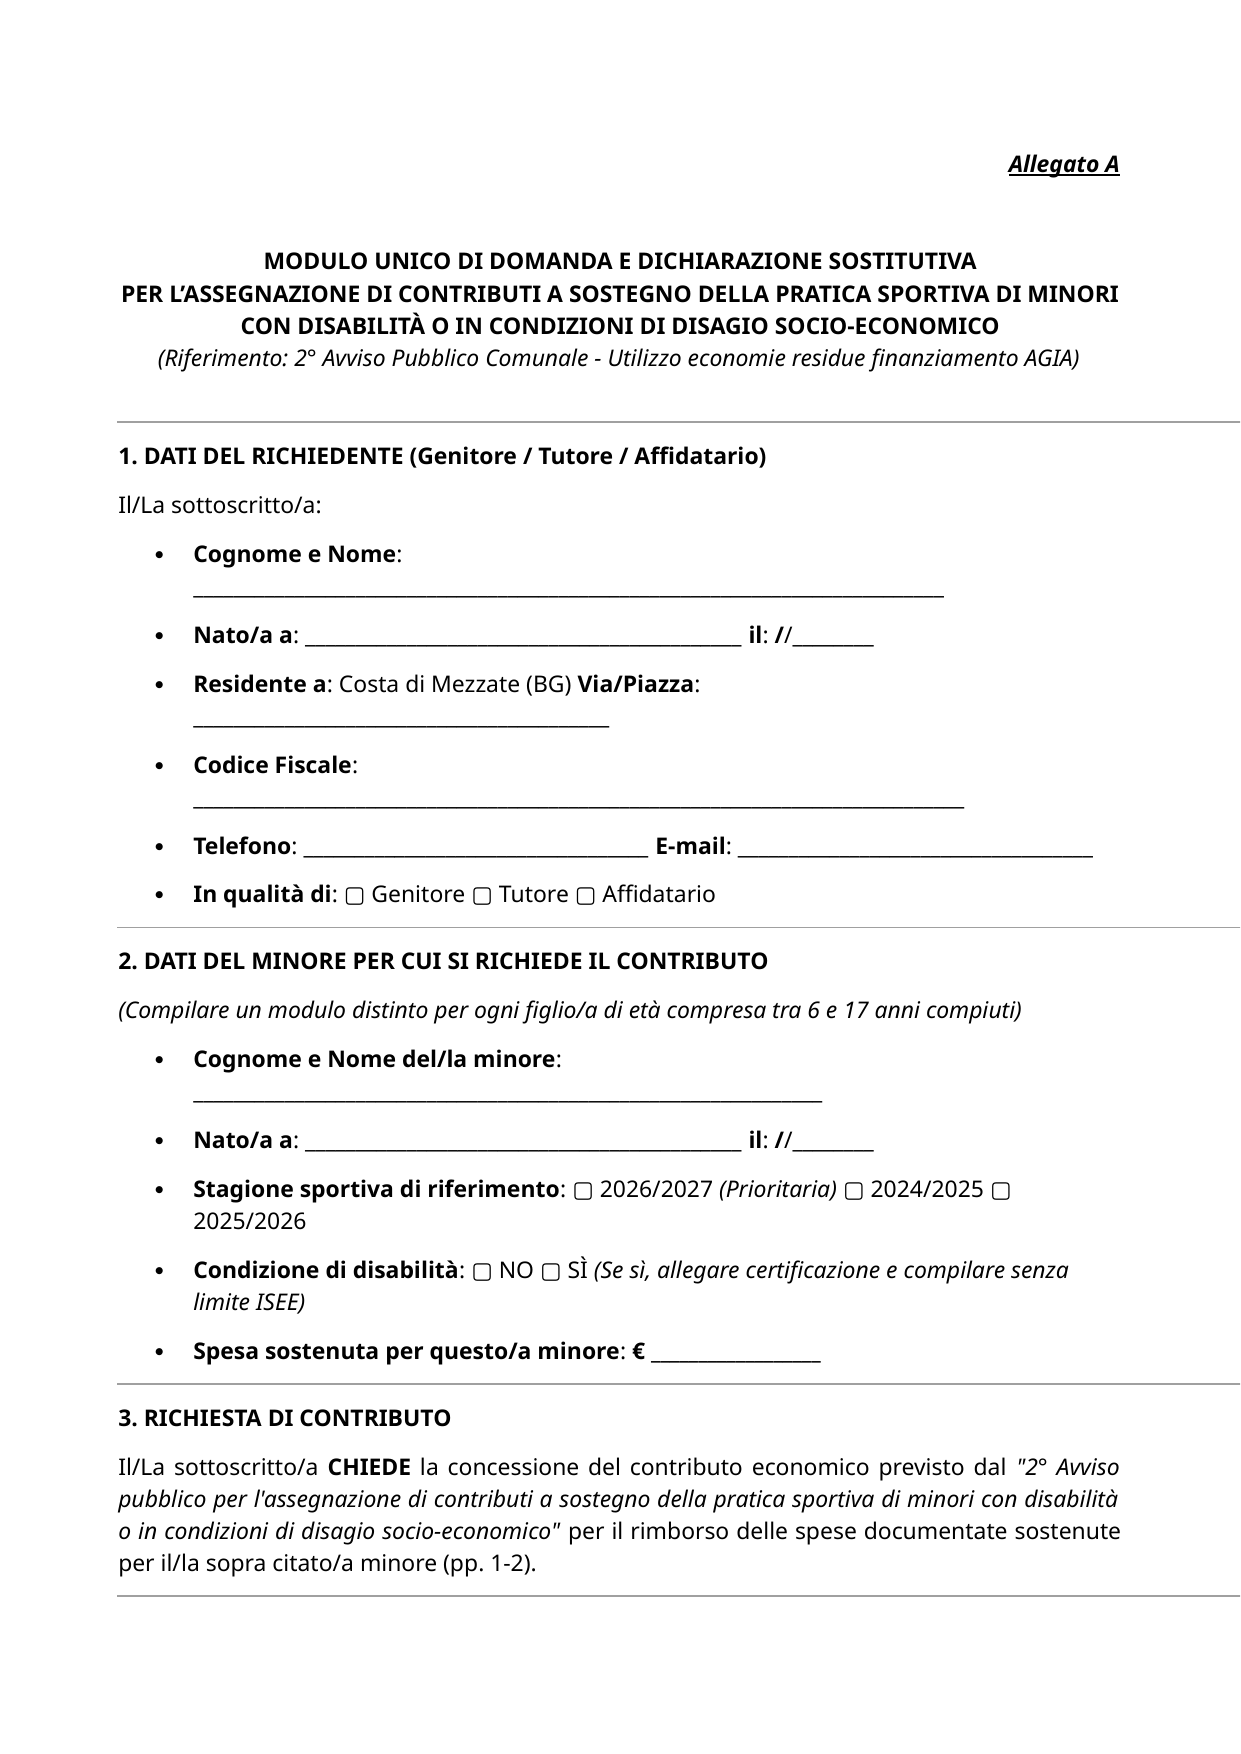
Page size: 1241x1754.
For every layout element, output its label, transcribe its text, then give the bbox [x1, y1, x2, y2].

list Nato/a a: ___________________________________________ il: //________ [156, 1124, 1122, 1155]
list Codice Fiscale: ____________________________________________________________________________ [156, 748, 1122, 812]
list Residente a: Costa di Mezzate (BG) Via/Piazza: _________________________________________ [156, 667, 1122, 731]
list Stagione sportiva di riferimento: ▢ 2026/2027 (Prioritaria) ▢ 2024/2025 ▢ 2025/2026 [156, 1173, 1122, 1236]
text MODULO UNICO DI DOMANDA E DICHIARAZIONE SOSTITUTIVA PER L’ASSEGNAZIONE DI CONTRIBUTI A SOSTEGNO DELLA PRATICA SPORTIVA DI MINORI CON DISABILITÀ O IN CONDIZIONI DI DISAGIO SOCIO-ECONOMICO (Riferimento: 2° Avviso Pubblico Comunale - Utilizzo economie residue finanziamento AGIA) [118, 245, 1122, 373]
list Cognome e Nome: __________________________________________________________________________ [156, 538, 1122, 601]
text Il/La sottoscritto/a CHIEDE la concessione del contributo economico previsto dal "2° Avviso pubblico per l'assegnazione di contributi a sostegno della pratica sportiva di minori con disabilità o in condizioni di disagio socio-economico" per il rimborso delle spese documentate sostenute per il/la sopra citato/a minore (pp. 1-2). [118, 1451, 1122, 1578]
text Il/La sottoscritto/a: [118, 489, 1122, 520]
text Allegato A [118, 148, 1122, 179]
list Telefono: __________________________________ E-mail: ___________________________________ [156, 829, 1122, 861]
text 2. DATI DEL MINORE PER CUI SI RICHIEDE IL CONTRIBUTO [118, 945, 1122, 976]
list Nato/a a: ___________________________________________ il: //________ [156, 619, 1122, 650]
text (Compilare un modulo distinto per ogni figlio/a di età compresa tra 6 e 17 anni compiuti) [118, 994, 1122, 1025]
list In qualità di: ▢ Genitore ▢ Tutore ▢ Affidatario [156, 878, 1122, 910]
text 1. DATI DEL RICHIEDENTE (Genitore / Tutore / Affidatario) [118, 440, 1122, 471]
list Spesa sostenuta per questo/a minore: € __________________ [156, 1335, 1122, 1366]
list Condizione di disabilità: ▢ NO ▢ SÌ (Se sì, allegare certificazione e compilare senza limite ISEE) [156, 1254, 1122, 1317]
list Cognome e Nome del/la minore: ______________________________________________________________ [156, 1043, 1122, 1106]
text 3. RICHIESTA DI CONTRIBUTO [118, 1402, 1122, 1433]
